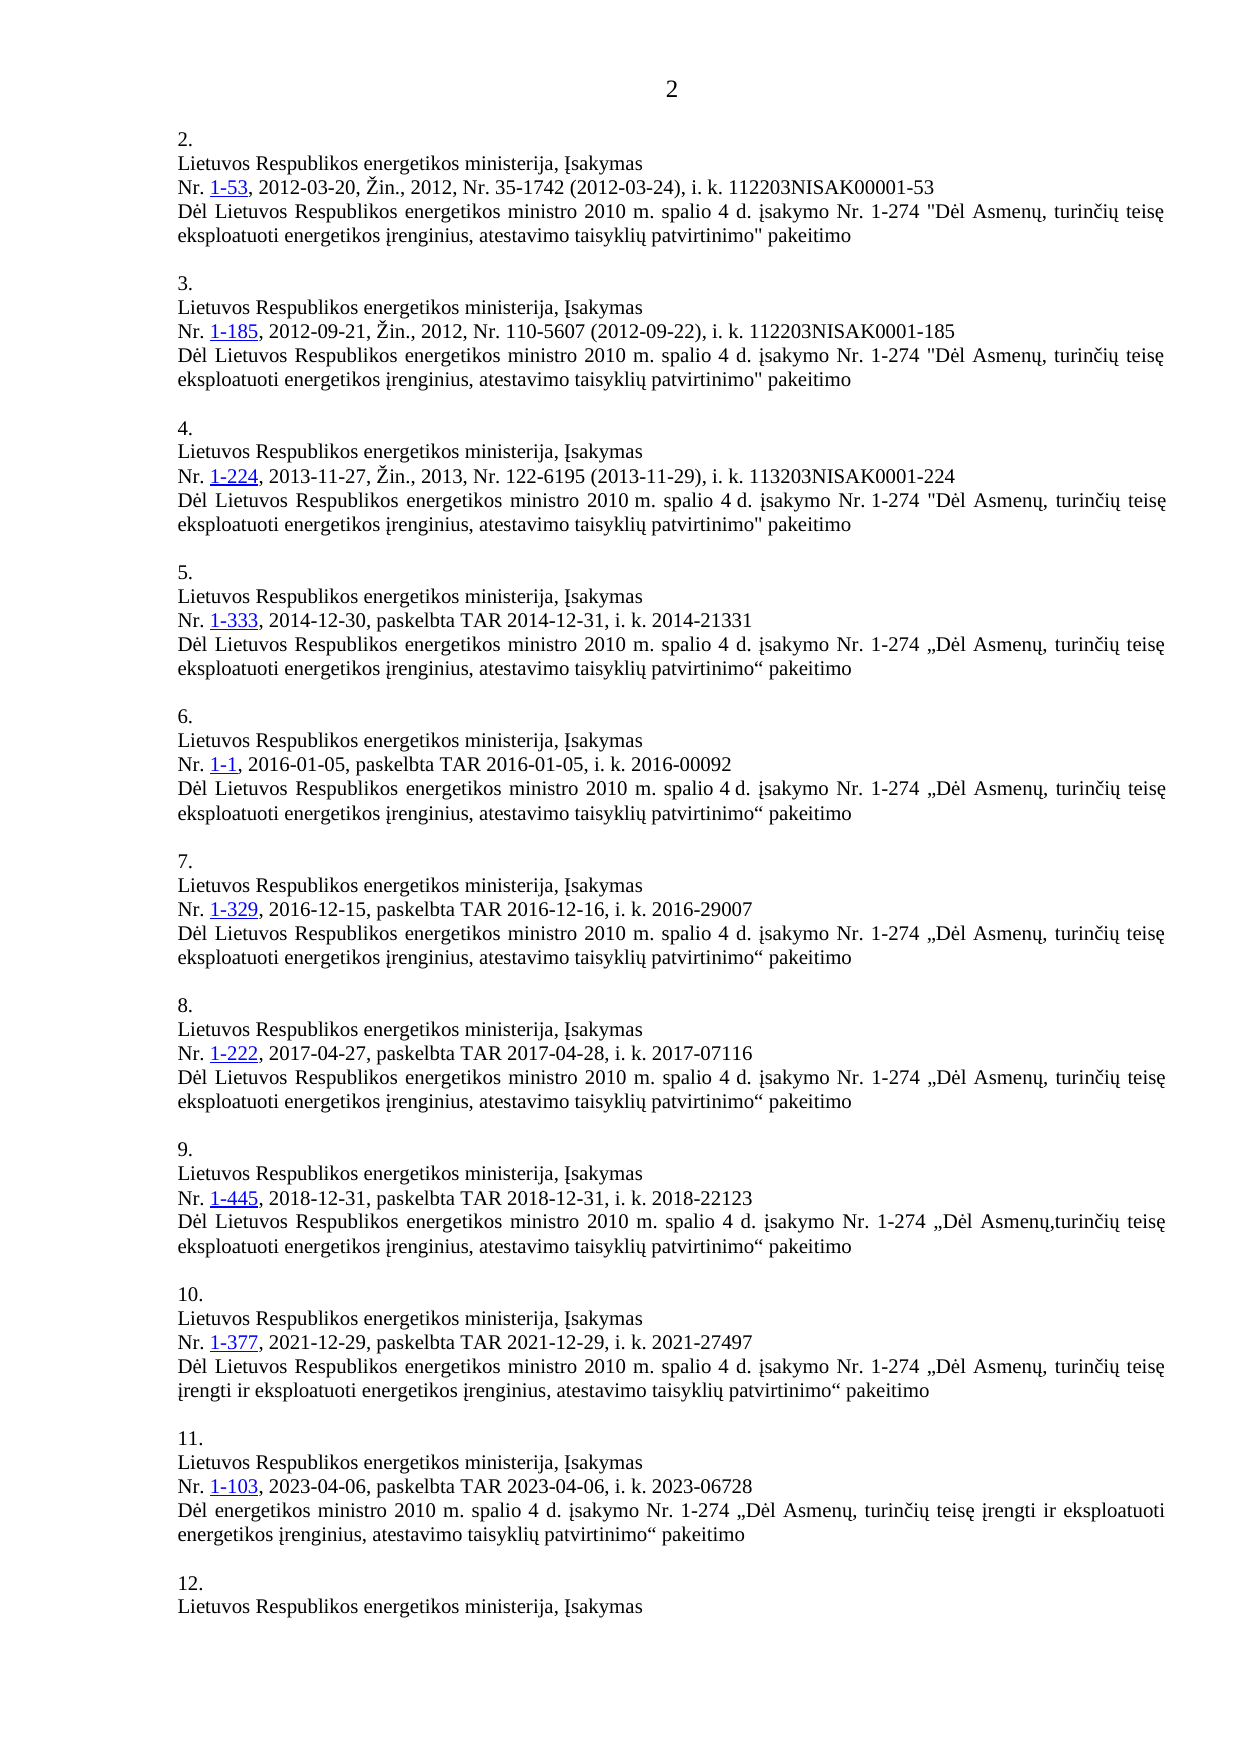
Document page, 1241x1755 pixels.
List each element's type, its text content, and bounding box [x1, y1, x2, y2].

text 3. [177, 271, 1167, 295]
text 12. [177, 1570, 1167, 1594]
text 4. [177, 415, 1167, 439]
text Dėl Lietuvos Respublikos energetikos ministro 2010 m. spalio 4 d. įsakymo Nr. 1-274 "Dėl Asmenų, turinčių teisę eksploatuoti energetikos įrenginius, atestavimo taisyklių patvirtinimo" pakeitimo [177, 488, 1167, 536]
text Nr. 1-53, 2012-03-20, Žin., 2012, Nr. 35-1742 (2012-03-24), i. k. 112203NISAK00001-53 [177, 175, 1167, 199]
text 9. [177, 1137, 1167, 1161]
text Dėl Lietuvos Respublikos energetikos ministro 2010 m. spalio 4 d. įsakymo Nr. 1-274 „Dėl Asmenų, turinčių teisę eksploatuoti energetikos įrenginius, atestavimo taisyklių patvirtinimo“ pakeitimo [177, 776, 1167, 824]
text 10. [177, 1282, 1167, 1306]
text Lietuvos Respublikos energetikos ministerija, Įsakymas [177, 1450, 1167, 1474]
text Dėl Lietuvos Respublikos energetikos ministro 2010 m. spalio 4 d. įsakymo Nr. 1-274 „Dėl Asmenų, turinčių teisę eksploatuoti energetikos įrenginius, atestavimo taisyklių patvirtinimo“ pakeitimo [177, 1065, 1167, 1113]
text Nr. 1-224, 2013-11-27, Žin., 2013, Nr. 122-6195 (2013-11-29), i. k. 113203NISAK0001-224 [177, 463, 1167, 488]
text Lietuvos Respublikos energetikos ministerija, Įsakymas [177, 295, 1167, 319]
text 8. [177, 993, 1167, 1017]
text 6. [177, 704, 1167, 728]
text Lietuvos Respublikos energetikos ministerija, Įsakymas [177, 439, 1167, 463]
text Nr. 1-222, 2017-04-27, paskelbta TAR 2017-04-28, i. k. 2017-07116 [177, 1041, 1167, 1065]
text Nr. 1-1, 2016-01-05, paskelbta TAR 2016-01-05, i. k. 2016-00092 [177, 752, 1167, 776]
text Lietuvos Respublikos energetikos ministerija, Įsakymas [177, 873, 1167, 897]
text Nr. 1-329, 2016-12-15, paskelbta TAR 2016-12-16, i. k. 2016-29007 [177, 897, 1167, 921]
text Nr. 1-103, 2023-04-06, paskelbta TAR 2023-04-06, i. k. 2023-06728 [177, 1474, 1167, 1498]
text 7. [177, 848, 1167, 873]
text Lietuvos Respublikos energetikos ministerija, Įsakymas [177, 1017, 1167, 1041]
text Dėl Lietuvos Respublikos energetikos ministro 2010 m. spalio 4 d. įsakymo Nr. 1-274 "Dėl Asmenų, turinčių teisę eksploatuoti energetikos įrenginius, atestavimo taisyklių patvirtinimo" pakeitimo [177, 199, 1167, 247]
text Dėl Lietuvos Respublikos energetikos ministro 2010 m. spalio 4 d. įsakymo Nr. 1-274 "Dėl Asmenų, turinčių teisę eksploatuoti energetikos įrenginius, atestavimo taisyklių patvirtinimo" pakeitimo [177, 343, 1167, 391]
text Nr. 1-333, 2014-12-30, paskelbta TAR 2014-12-31, i. k. 2014-21331 [177, 608, 1167, 632]
text Nr. 1-445, 2018-12-31, paskelbta TAR 2018-12-31, i. k. 2018-22123 [177, 1185, 1167, 1209]
text Dėl Lietuvos Respublikos energetikos ministro 2010 m. spalio 4 d. įsakymo Nr. 1-274 „Dėl Asmenų, turinčių teisę eksploatuoti energetikos įrenginius, atestavimo taisyklių patvirtinimo“ pakeitimo [177, 921, 1167, 969]
text Dėl Lietuvos Respublikos energetikos ministro 2010 m. spalio 4 d. įsakymo Nr. 1-274 „Dėl Asmenų, turinčių teisę eksploatuoti energetikos įrenginius, atestavimo taisyklių patvirtinimo“ pakeitimo [177, 632, 1167, 680]
text Lietuvos Respublikos energetikos ministerija, Įsakymas [177, 1161, 1167, 1185]
text 2. [177, 127, 1167, 151]
text Lietuvos Respublikos energetikos ministerija, Įsakymas [177, 1306, 1167, 1330]
text Lietuvos Respublikos energetikos ministerija, Įsakymas [177, 151, 1167, 175]
text 11. [177, 1426, 1167, 1450]
text Nr. 1-185, 2012-09-21, Žin., 2012, Nr. 110-5607 (2012-09-22), i. k. 112203NISAK0001-185 [177, 319, 1167, 343]
text 5. [177, 560, 1167, 584]
text Lietuvos Respublikos energetikos ministerija, Įsakymas [177, 728, 1167, 752]
text Dėl energetikos ministro 2010 m. spalio 4 d. įsakymo Nr. 1-274 „Dėl Asmenų, turinčių teisę įrengti ir eksploatuoti energetikos įrenginius, atestavimo taisyklių patvirtinimo“ pakeitimo [177, 1498, 1167, 1546]
text Dėl Lietuvos Respublikos energetikos ministro 2010 m. spalio 4 d. įsakymo Nr. 1-274 „Dėl Asmenų, turinčių teisę įrengti ir eksploatuoti energetikos įrenginius, atestavimo taisyklių patvirtinimo“ pakeitimo [177, 1354, 1167, 1402]
text Dėl Lietuvos Respublikos energetikos ministro 2010 m. spalio 4 d. įsakymo Nr. 1-274 „Dėl Asmenų,turinčių teisę eksploatuoti energetikos įrenginius, atestavimo taisyklių patvirtinimo“ pakeitimo [177, 1209, 1167, 1258]
text Lietuvos Respublikos energetikos ministerija, Įsakymas [177, 584, 1167, 608]
text Nr. 1-377, 2021-12-29, paskelbta TAR 2021-12-29, i. k. 2021-27497 [177, 1330, 1167, 1354]
text Lietuvos Respublikos energetikos ministerija, Įsakymas [177, 1594, 1167, 1618]
